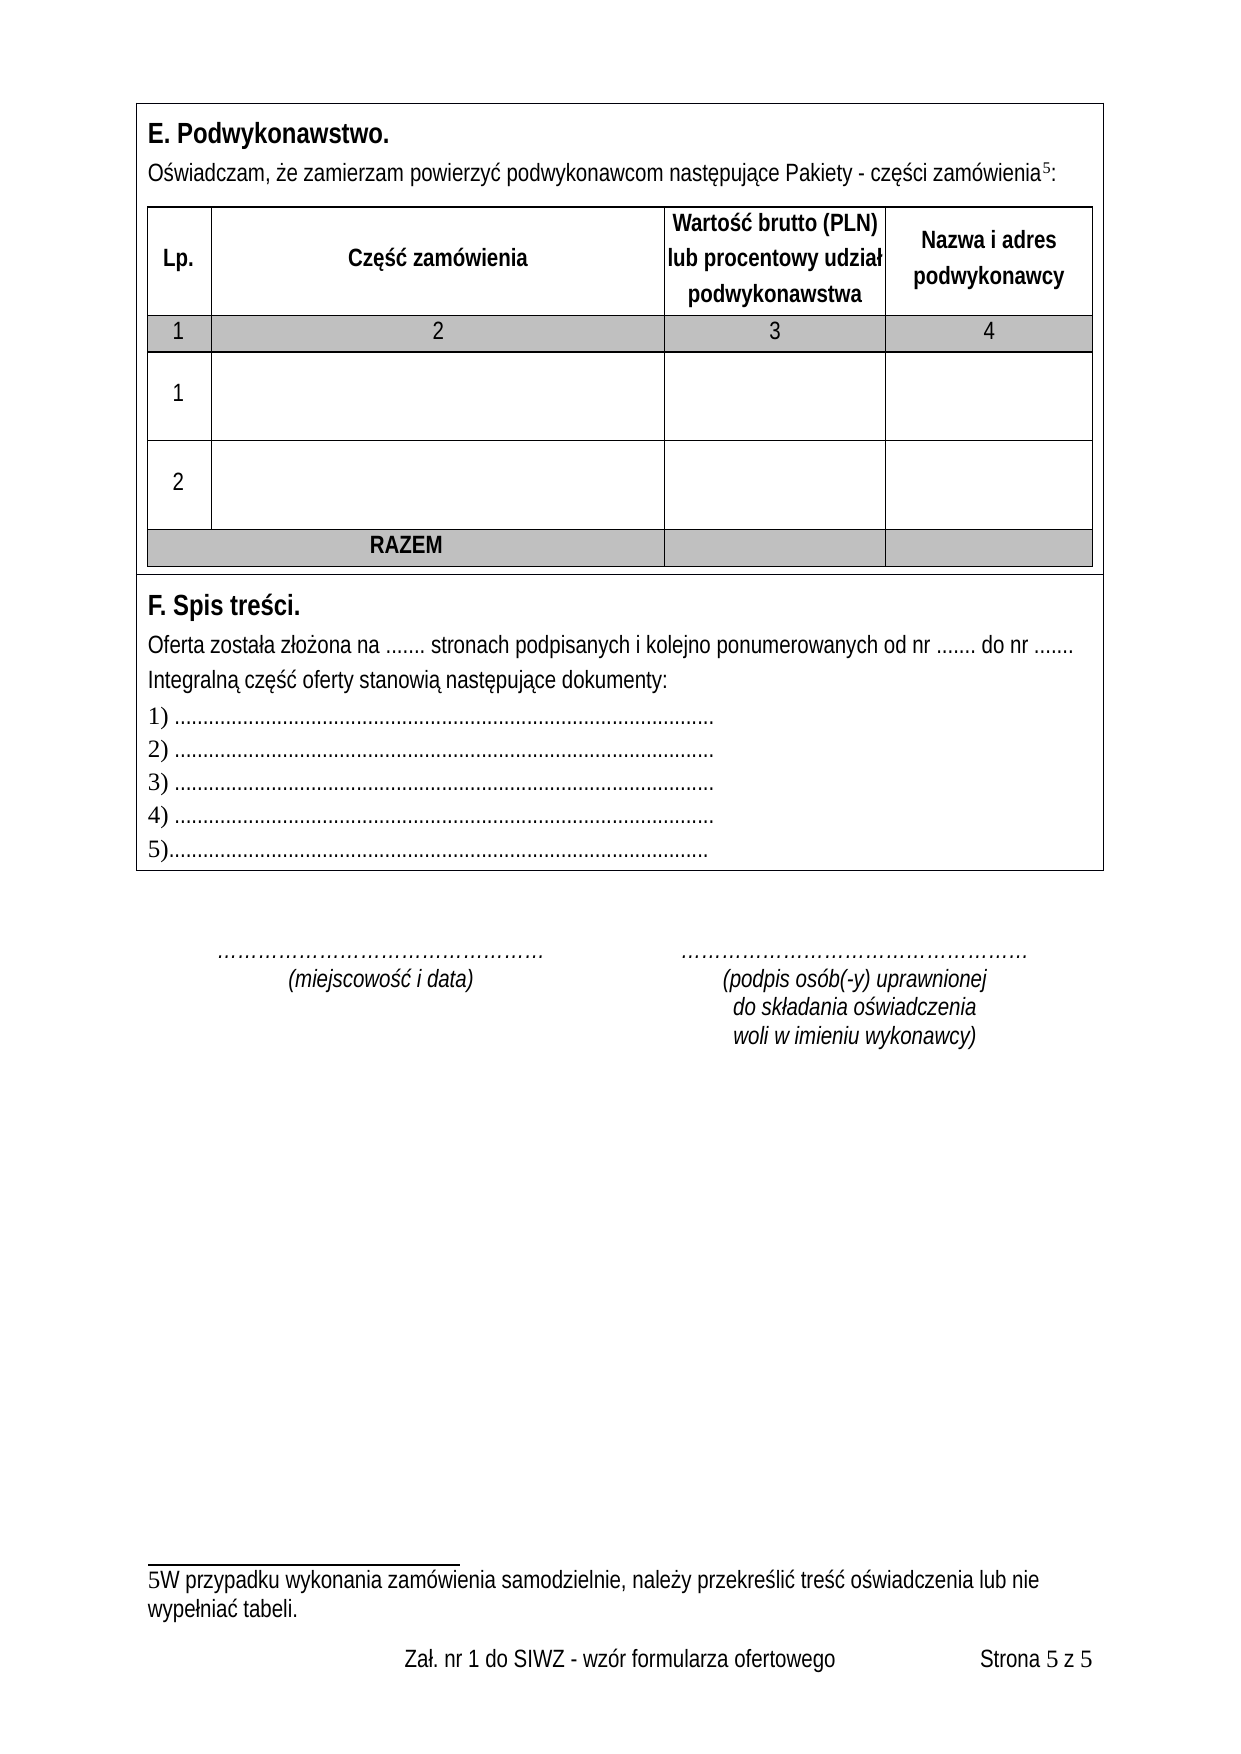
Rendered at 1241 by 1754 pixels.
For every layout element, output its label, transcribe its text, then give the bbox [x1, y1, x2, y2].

table_cell RAZEM [148, 530, 664, 566]
table_header ………………………………………… (miejscowość i data) [148, 935, 616, 1049]
table_cell [665, 441, 885, 529]
table_cell [665, 353, 885, 440]
table_header Wartość brutto (PLN) lub procentowy udział podwykonawstwa [665, 208, 885, 315]
table_cell [886, 353, 1092, 440]
table_cell [665, 530, 885, 566]
table_header …………………………………………… (podpis osób(-y) uprawnionej do składania oświadczenia woli w imieniu wykonawcy) [616, 935, 1096, 1049]
table_cell [886, 441, 1092, 529]
table_cell 4 [886, 316, 1092, 351]
table_cell 1 [148, 316, 211, 351]
table_cell 1 [148, 353, 211, 440]
table_cell [212, 441, 664, 529]
table_header Lp. [148, 208, 211, 315]
table_cell 2 [212, 316, 664, 351]
table_cell 3 [665, 316, 885, 351]
table_cell [886, 530, 1092, 566]
table_cell [212, 353, 664, 440]
table_cell E. Podwykonawstwo. Oświadczam, że zamierzam powierzyć podwykonawcom następujące Pakiety - części zamówienia: [137, 104, 1103, 574]
table_header Część zamówienia [212, 208, 664, 315]
table_header Nazwa i adres podwykonawcy [886, 208, 1092, 315]
table_cell F. Spis treści. Oferta została złożona na ....... stronach podpisanych i kolejno ponumerowanych od nr ....... do nr ....... Integralną część oferty stanowią następujące dokumenty: ............................................................................................... ............................................................................................... ............................................................................................... ............................................................................................... ............................................................................................... [137, 575, 1103, 869]
table_cell 2 [148, 441, 211, 529]
